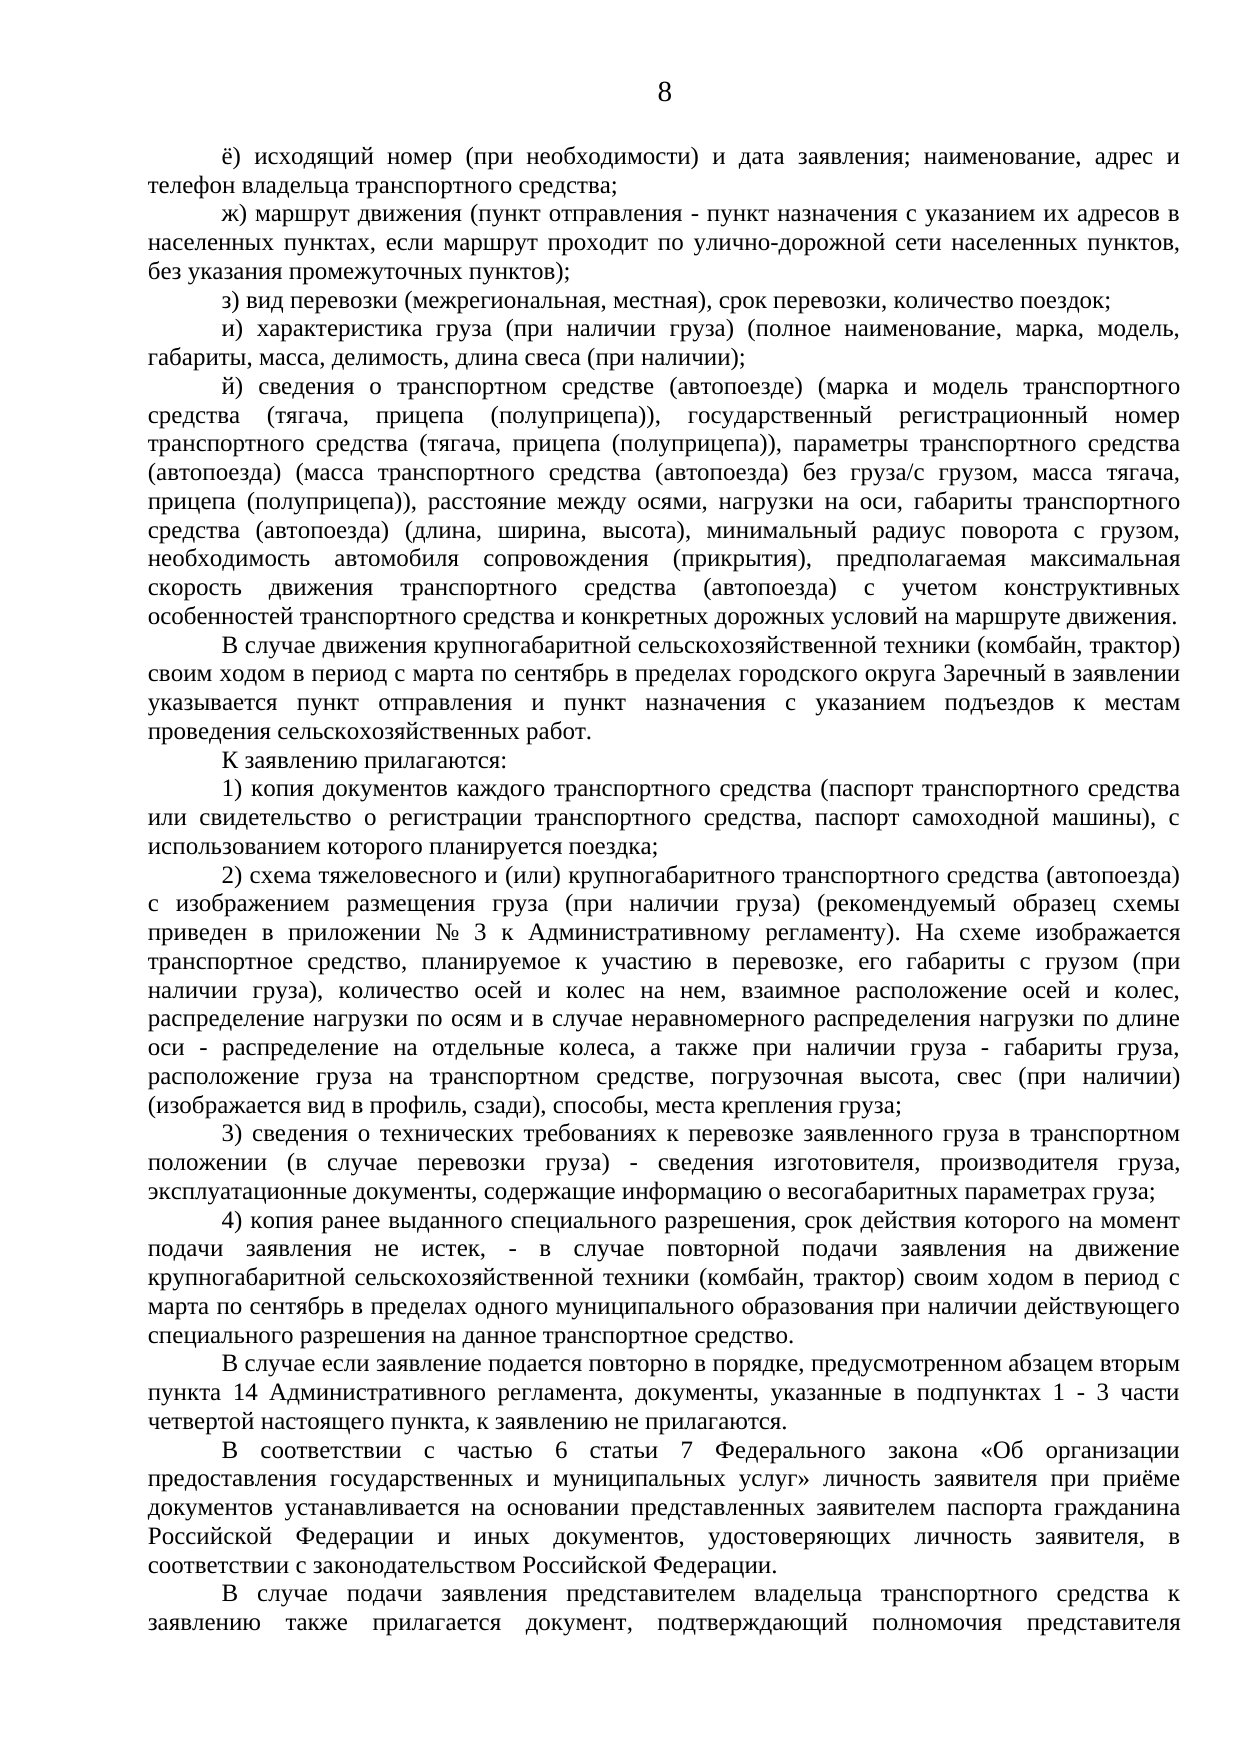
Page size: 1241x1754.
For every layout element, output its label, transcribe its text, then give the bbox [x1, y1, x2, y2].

text 1) копия документов каждого транспортного средства (паспорт транспортного средства или свидетельство о регистрации транспортного средства, паспорт самоходной машины), с использованием которого планируется поездка; [148, 773, 1181, 860]
text з) вид перевозки (межрегиональная, местная), срок перевозки, количество поездок; [148, 285, 1181, 313]
text и) характеристика груза (при наличии груза) (полное наименование, марка, модель, габариты, масса, делимость, длина свеса (при наличии); [148, 313, 1181, 371]
text В случае движения крупногабаритной сельскохозяйственной техники (комбайн, трактор) своим ходом в период с марта по сентябрь в пределах городского округа Заречный в заявлении указывается пункт отправления и пункт назначения с указанием подъездов к местам проведения сельскохозяйственных работ. [148, 630, 1181, 745]
text 2) схема тяжеловесного и (или) крупногабаритного транспортного средства (автопоезда) с изображением размещения груза (при наличии груза) (рекомендуемый образец схемы приведен в приложении № 3 к Административному регламенту). На схеме изображается транспортное средство, планируемое к участию в перевозке, его габариты с грузом (при наличии груза), количество осей и колес на нем, взаимное расположение осей и колес, распределение нагрузки по осям и в случае неравномерного распределения нагрузки по длине оси - распределение на отдельные колеса, а также при наличии груза - габариты груза, расположение груза на транспортном средстве, погрузочная высота, свес (при наличии) (изображается вид в профиль, сзади), способы, места крепления груза; [148, 860, 1181, 1118]
text В случае подачи заявления представителем владельца транспортного средства к заявлению также прилагается документ, подтверждающий полномочия представителя [148, 1578, 1181, 1636]
text ж) маршрут движения (пункт отправления - пункт назначения с указанием их адресов в населенных пунктах, если маршрут проходит по улично-дорожной сети населенных пунктов, без указания промежуточных пунктов); [148, 198, 1181, 285]
text В случае если заявление подается повторно в порядке, предусмотренном абзацем вторым пункта 14 Административного регламента, документы, указанные в подпунктах 1 - 3 части четвертой настоящего пункта, к заявлению не прилагаются. [148, 1348, 1181, 1435]
text В соответствии с частью 6 статьи 7 Федерального закона «Об организации предоставления государственных и муниципальных услуг» личность заявителя при приёме документов устанавливается на основании представленных заявителем паспорта гражданина Российской Федерации и иных документов, удостоверяющих личность заявителя, в соответствии с законодательством Российской Федерации. [148, 1435, 1181, 1578]
text й) сведения о транспортном средстве (автопоезде) (марка и модель транспортного средства (тягача, прицепа (полуприцепа)), государственный регистрационный номер транспортного средства (тягача, прицепа (полуприцепа)), параметры транспортного средства (автопоезда) (масса транспортного средства (автопоезда) без груза/с грузом, масса тягача, прицепа (полуприцепа)), расстояние между осями, нагрузки на оси, габариты транспортного средства (автопоезда) (длина, ширина, высота), минимальный радиус поворота с грузом, необходимость автомобиля сопровождения (прикрытия), предполагаемая максимальная скорость движения транспортного средства (автопоезда) с учетом конструктивных особенностей транспортного средства и конкретных дорожных условий на маршруте движения. [148, 371, 1181, 630]
text ё) исходящий номер (при необходимости) и дата заявления; наименование, адрес и телефон владельца транспортного средства; [148, 141, 1181, 198]
text 4) копия ранее выданного специального разрешения, срок действия которого на момент подачи заявления не истек, - в случае повторной подачи заявления на движение крупногабаритной сельскохозяйственной техники (комбайн, трактор) своим ходом в период с марта по сентябрь в пределах одного муниципального образования при наличии действующего специального разрешения на данное транспортное средство. [148, 1205, 1181, 1348]
text К заявлению прилагаются: [148, 745, 1181, 773]
text 3) сведения о технических требованиях к перевозке заявленного груза в транспортном положении (в случае перевозки груза) - сведения изготовителя, производителя груза, эксплуатационные документы, содержащие информацию о весогабаритных параметрах груза; [148, 1118, 1181, 1205]
